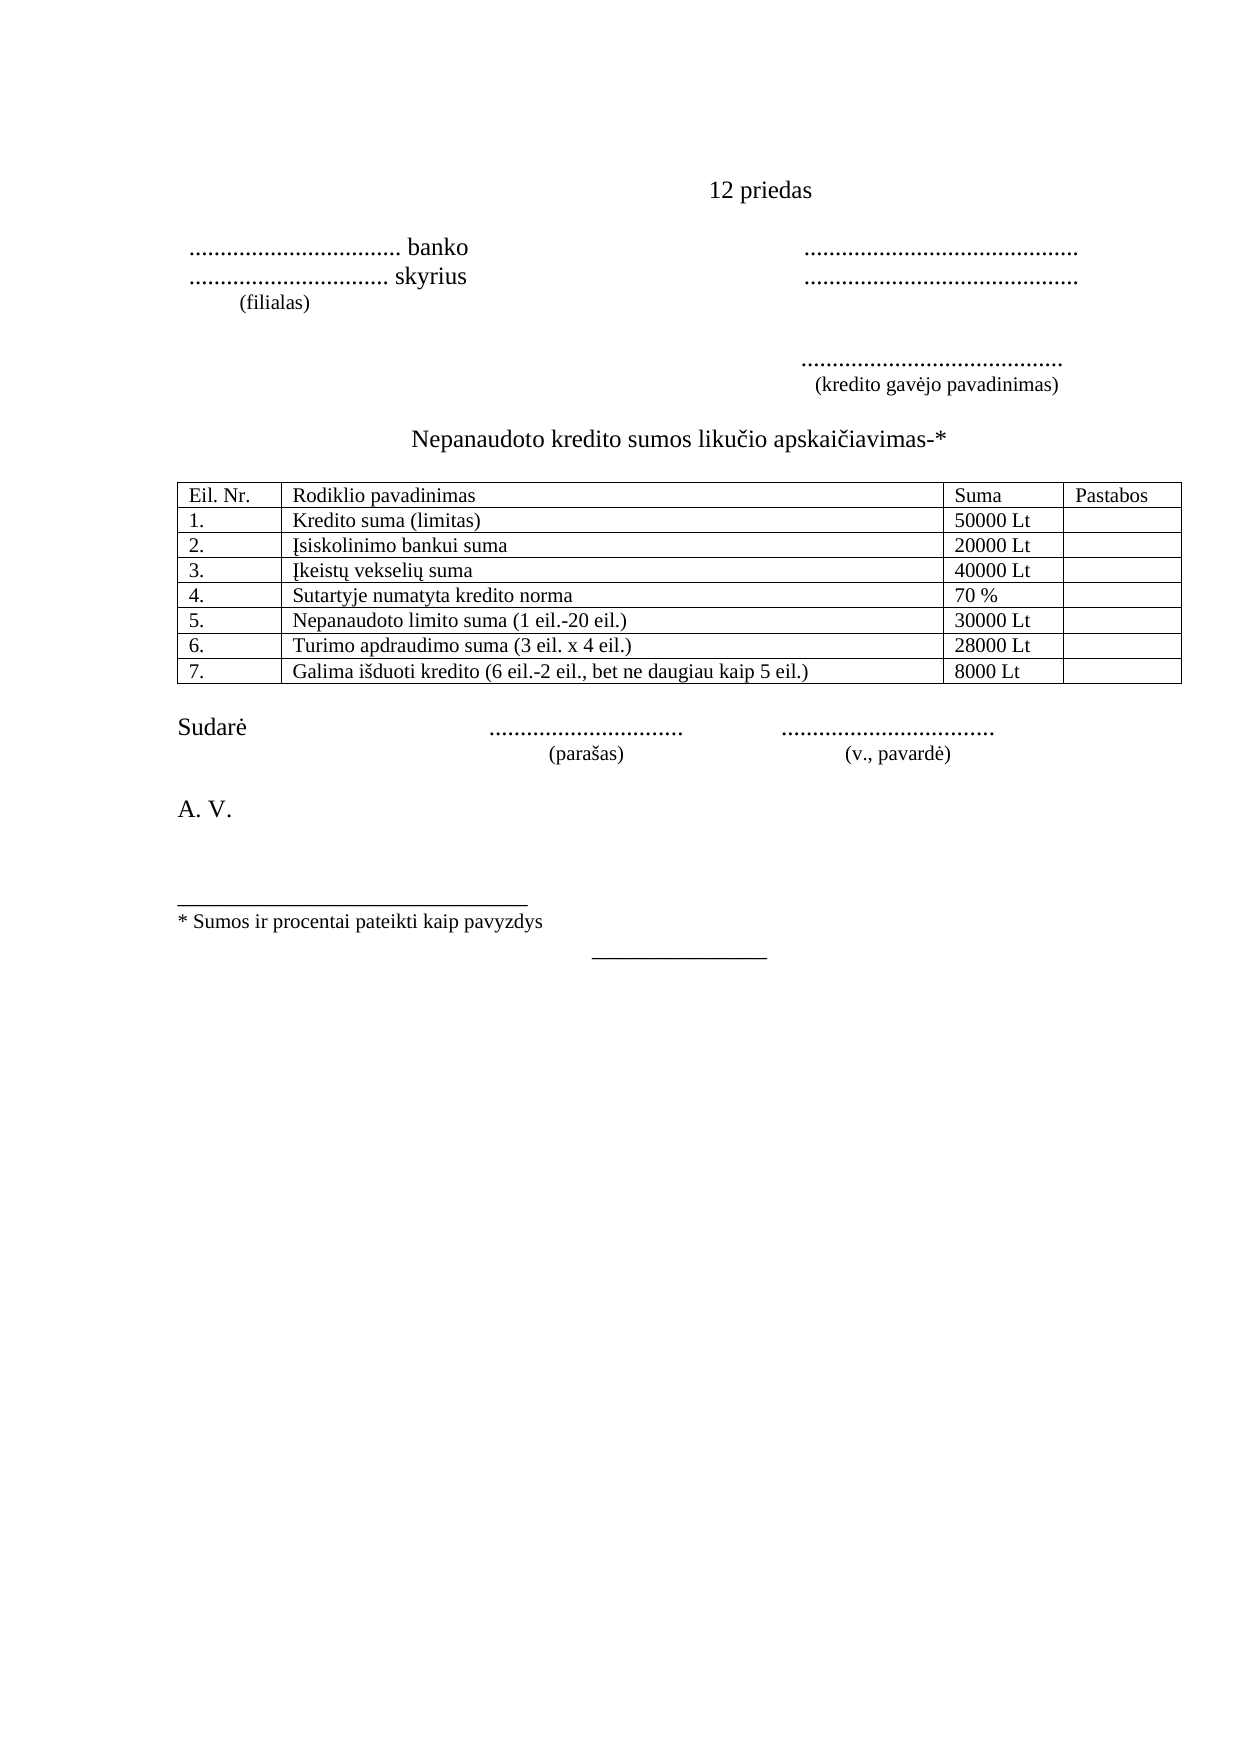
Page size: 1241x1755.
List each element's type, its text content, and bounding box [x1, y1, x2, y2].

text .......................................... [177, 343, 1181, 371]
table_cell [1064, 608, 1181, 632]
table_cell 28000 Lt [944, 634, 1063, 657]
text (kredito gavėjo pavadinimas) [177, 371, 1181, 396]
table_header Rodiklio pavadinimas [282, 483, 943, 507]
table_cell 70 % [944, 583, 1063, 607]
table_cell Turimo apdraudimo suma (3 eil. x 4 eil.) [282, 634, 943, 657]
table_cell 30000 Lt [944, 608, 1063, 632]
table_header Pastabos [1064, 483, 1181, 507]
text ______________ [177, 933, 1181, 962]
table_cell Nepanaudoto limito suma (1 eil.-20 eil.) [282, 608, 943, 632]
table_cell [1064, 634, 1181, 657]
table_cell 1. [178, 508, 281, 532]
text Sudarė [177, 712, 1181, 741]
table_cell ............................................ [792, 261, 1181, 290]
table_cell [1064, 583, 1181, 607]
table_cell [1064, 659, 1181, 683]
table_cell [1064, 508, 1181, 532]
text Nepanaudoto kredito sumos likučio apskaičiavimas-* [177, 424, 1181, 453]
table_cell 2. [178, 533, 281, 557]
table_header Eil. Nr. [178, 483, 281, 507]
table_cell Įkeistų vekselių suma [282, 558, 943, 582]
table_header .................................. banko [177, 233, 792, 261]
table_cell 7. [178, 659, 281, 683]
table_cell 5. [178, 608, 281, 632]
table_header Suma [944, 483, 1063, 507]
table_cell 20000 Lt [944, 533, 1063, 557]
table_cell ................................ skyrius [177, 261, 792, 290]
table_cell 50000 Lt [944, 508, 1063, 532]
table_cell [1064, 533, 1181, 557]
table_cell Įsiskolinimo bankui suma [282, 533, 943, 557]
table_cell 6. [178, 634, 281, 657]
text A. V. [177, 794, 1181, 823]
table_cell [1064, 558, 1181, 582]
table_header ............................................ [792, 233, 1181, 261]
table_cell 8000 Lt [944, 659, 1063, 683]
text ____________________________ [177, 880, 1181, 909]
table_cell Kredito suma (limitas) [282, 508, 943, 532]
table_cell Galima išduoti kredito (6 eil.-2 eil., bet ne daugiau kaip 5 eil.) [282, 659, 943, 683]
text 12 priedas [177, 175, 1181, 204]
table_cell 4. [178, 583, 281, 607]
text * Sumos ir procentai pateikti kaip pavyzdys [177, 909, 1181, 933]
text (parašas) (v., pavardė) [177, 741, 1181, 765]
text (filialas) [177, 290, 1181, 314]
table_cell 40000 Lt [944, 558, 1063, 582]
table_cell Sutartyje numatyta kredito norma [282, 583, 943, 607]
table_cell 3. [178, 558, 281, 582]
